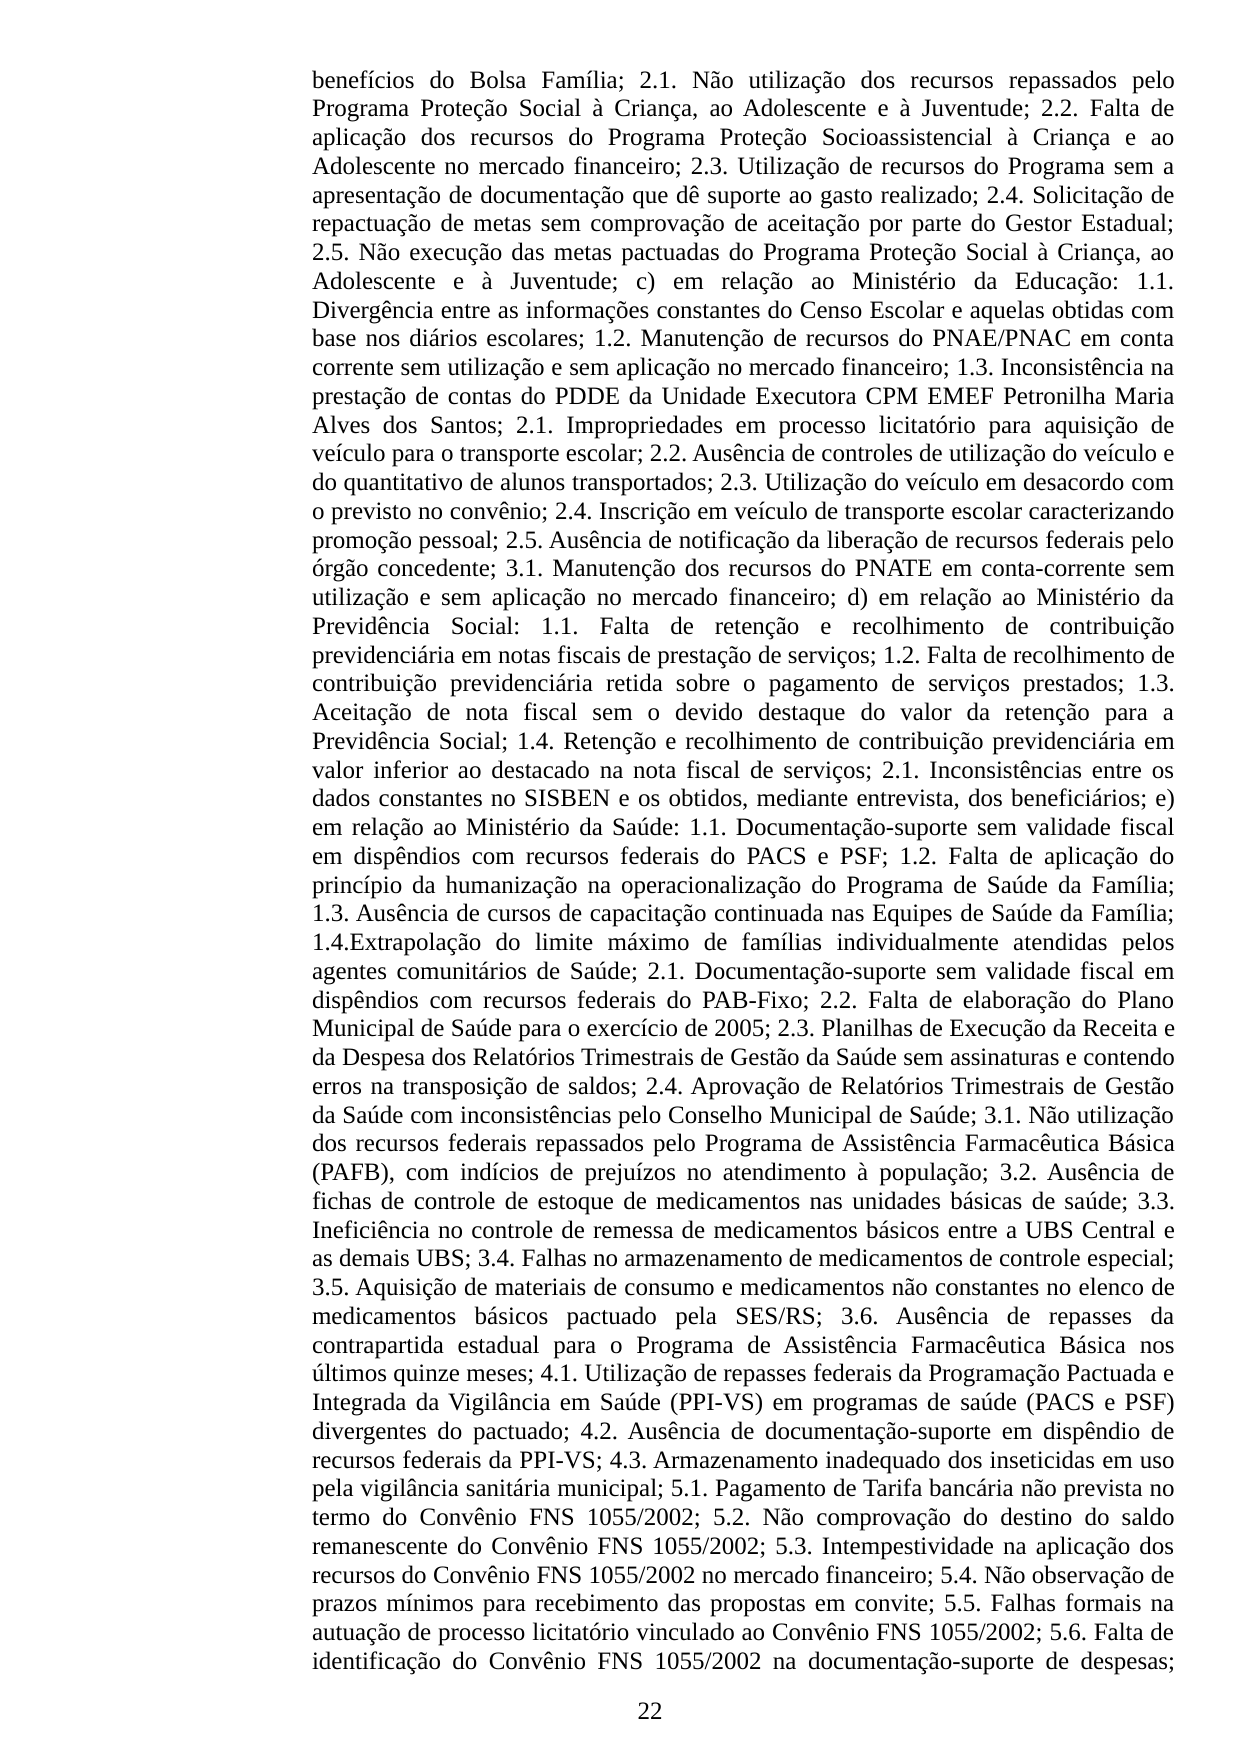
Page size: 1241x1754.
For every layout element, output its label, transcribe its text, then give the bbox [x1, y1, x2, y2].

table_cell [178, 59, 306, 1681]
table_cell benefícios do Bolsa Família; 2.1. Não utilização dos recursos repassados pelo Programa Proteção Social à Criança, ao Adolescente e à Juventude; 2.2. Falta de aplicação dos recursos do Programa Proteção Socioassistencial à Criança e ao Adolescente no mercado financeiro; 2.3. Utilização de recursos do Programa sem a apresentação de documentação que dê suporte ao gasto realizado; 2.4. Solicitação de repactuação de metas sem comprovação de aceitação por parte do Gestor Estadual; 2.5. Não execução das metas pactuadas do Programa Proteção Social à Criança, ao Adolescente e à Juventude; c) em relação ao Ministério da Educação: 1.1. Divergência entre as informações constantes do Censo Escolar e aquelas obtidas com base nos diários escolares; 1.2. Manutenção de recursos do PNAE/PNAC em conta corrente sem utilização e sem aplicação no mercado financeiro; 1.3. Inconsistência na prestação de contas do PDDE da Unidade Executora CPM EMEF Petronilha Maria Alves dos Santos; 2.1. Impropriedades em processo licitatório para aquisição de veículo para o transporte escolar; 2.2. Ausência de controles de utilização do veículo e do quantitativo de alunos transportados; 2.3. Utilização do veículo em desacordo com o previsto no convênio; 2.4. Inscrição em veículo de transporte escolar caracterizando promoção pessoal; 2.5. Ausência de notificação da liberação de recursos federais pelo órgão concedente; 3.1. Manutenção dos recursos do PNATE em conta-corrente sem utilização e sem aplicação no mercado financeiro; d) em relação ao Ministério da Previdência Social: 1.1. Falta de retenção e recolhimento de contribuição previdenciária em notas fiscais de prestação de serviços; 1.2. Falta de recolhimento de contribuição previdenciária retida sobre o pagamento de serviços prestados; 1.3. Aceitação de nota fiscal sem o devido destaque do valor da retenção para a Previdência Social; 1.4. Retenção e recolhimento de contribuição previdenciária em valor inferior ao destacado na nota fiscal de serviços; 2.1. Inconsistências entre os dados constantes no SISBEN e os obtidos, mediante entrevista, dos beneficiários; e) em relação ao Ministério da Saúde: 1.1. Documentação-suporte sem validade fiscal em dispêndios com recursos federais do PACS e PSF; 1.2. Falta de aplicação do princípio da humanização na operacionalização do Programa de Saúde da Família; 1.3. Ausência de cursos de capacitação continuada nas Equipes de Saúde da Família; 1.4.Extrapolação do limite máximo de famílias individualmente atendidas pelos agentes comunitários de Saúde; 2.1. Documentação-suporte sem validade fiscal em dispêndios com recursos federais do PAB-Fixo; 2.2. Falta de elaboração do Plano Municipal de Saúde para o exercício de 2005; 2.3. Planilhas de Execução da Receita e da Despesa dos Relatórios Trimestrais de Gestão da Saúde sem assinaturas e contendo erros na transposição de saldos; 2.4. Aprovação de Relatórios Trimestrais de Gestão da Saúde com inconsistências pelo Conselho Municipal de Saúde; 3.1. Não utilização dos recursos federais repassados pelo Programa de Assistência Farmacêutica Básica (PAFB), com indícios de prejuízos no atendimento à população; 3.2. Ausência de fichas de controle de estoque de medicamentos nas unidades básicas de saúde; 3.3. Ineficiência no controle de remessa de medicamentos básicos entre a UBS Central e as demais UBS; 3.4. Falhas no armazenamento de medicamentos de controle especial; 3.5. Aquisição de materiais de consumo e medicamentos não constantes no elenco de medicamentos básicos pactuado pela SES/RS; 3.6. Ausência de repasses da contrapartida estadual para o Programa de Assistência Farmacêutica Básica nos últimos quinze meses; 4.1. Utilização de repasses federais da Programação Pactuada e Integrada da Vigilância em Saúde (PPI-VS) em programas de saúde (PACS e PSF) divergentes do pactuado; 4.2. Ausência de documentação-suporte em dispêndio de recursos federais da PPI-VS; 4.3. Armazenamento inadequado dos inseticidas em uso pela vigilância sanitária municipal; 5.1. Pagamento de Tarifa bancária não prevista no termo do Convênio FNS 1055/2002; 5.2. Não comprovação do destino do saldo remanescente do Convênio FNS 1055/2002; 5.3. Intempestividade na aplicação dos recursos do Convênio FNS 1055/2002 no mercado financeiro; 5.4. Não observação de prazos mínimos para recebimento das propostas em convite; 5.5. Falhas formais na autuação de processo licitatório vinculado ao Convênio FNS 1055/2002; 5.6. Falta de identificação do Convênio FNS 1055/2002 na documentação-suporte de despesas; [306, 59, 1181, 1681]
table_cell [118, 59, 178, 1681]
